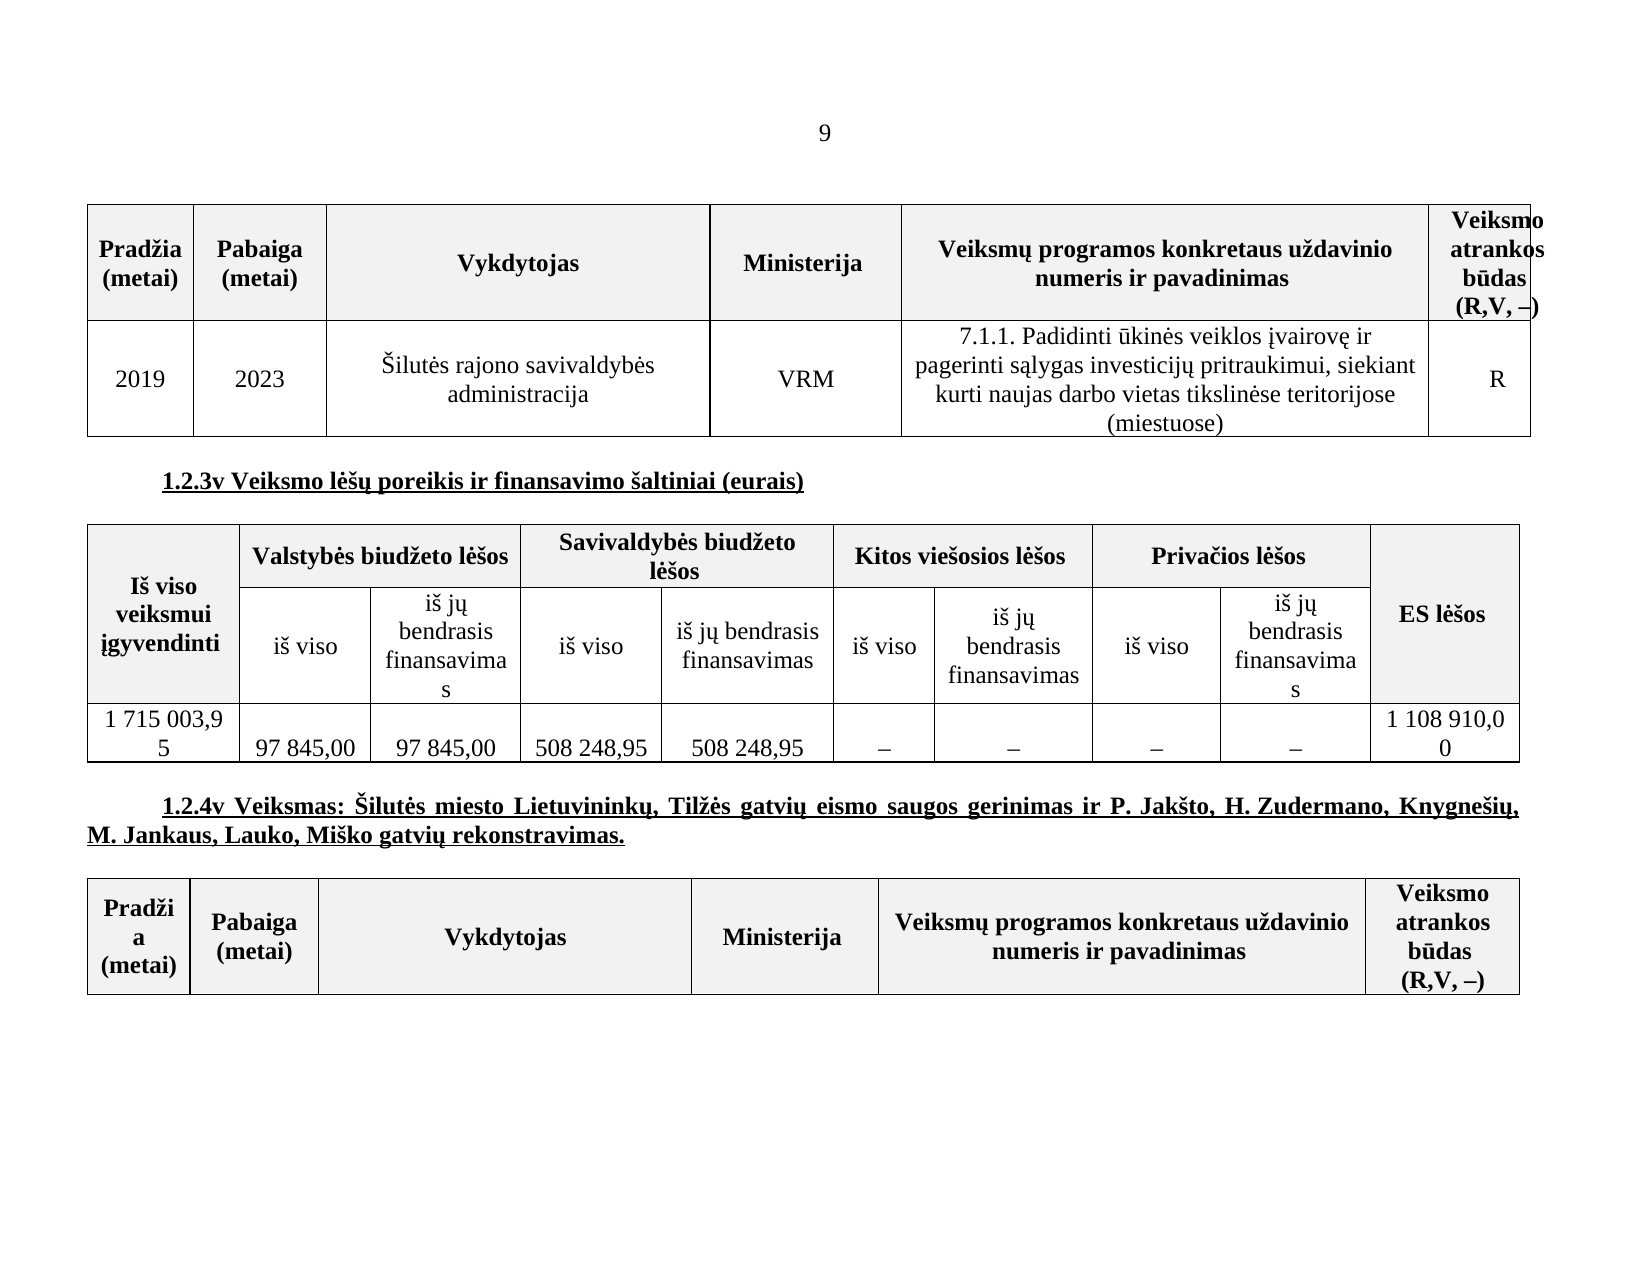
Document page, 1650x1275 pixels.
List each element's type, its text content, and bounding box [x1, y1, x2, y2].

table_cell iš jų bendrasis finansavimas [371, 588, 520, 703]
table_cell R [1429, 321, 1530, 436]
table_header Iš viso veiksmui įgyvendinti [88, 525, 239, 703]
table_cell 1 108 910,00 [1371, 704, 1519, 761]
table_header Pabaiga (metai) [194, 205, 326, 320]
table_cell Šilutės rajono savivaldybės administracija [327, 321, 709, 436]
table_header Veiksmo atrankos būdas (R,V, –) [1366, 879, 1519, 993]
table_header Vykdytojas [327, 205, 709, 320]
table_header Pabaiga (metai) [191, 879, 318, 993]
table_cell – [935, 704, 1092, 761]
table_cell iš jų bendrasis finansavimas [662, 588, 833, 703]
table_header Valstybės biudžeto lėšos [240, 525, 520, 587]
table_cell – [1221, 704, 1370, 761]
table_cell 97 845,00 [371, 704, 520, 761]
table_cell 2019 [88, 321, 193, 436]
table_cell iš viso [834, 588, 934, 703]
table_cell 97 845,00 [240, 704, 370, 761]
table_header Privačios lėšos [1093, 525, 1370, 587]
table_cell iš jų bendrasis finansavimas [1221, 588, 1370, 703]
table_header Veiksmų programos konkretaus uždavinio numeris ir pavadinimas [879, 879, 1365, 993]
table_header Kitos viešosios lėšos [834, 525, 1092, 587]
table_header Vykdytojas [319, 879, 691, 993]
table_cell – [834, 704, 934, 761]
table_header ES lėšos [1371, 525, 1519, 703]
table_cell 508 248,95 [521, 704, 661, 761]
table_cell 508 248,95 [662, 704, 833, 761]
table_cell VRM [711, 321, 901, 436]
table_header Veiksmų programos konkretaus uždavinio numeris ir pavadinimas [902, 205, 1428, 320]
table_cell – [1093, 704, 1220, 761]
table_header Veiksmo atrankos būdas (R,V, –) [1429, 205, 1530, 320]
table_cell iš viso [521, 588, 661, 703]
table_header Ministerija [692, 879, 878, 993]
table_header Pradžia (metai) [88, 205, 193, 320]
table_cell 2023 [194, 321, 326, 436]
table_header Ministerija [711, 205, 901, 320]
table_header Savivaldybės biudžeto lėšos [521, 525, 833, 587]
table_header 1.1.3v Veiksmas: Šilutės H. Šojaus dvaro parko teritorijos sutvarkymas ir pritaikymas rekreacijai (numatoma, kad projekto įgyvendinimo metu bus tvarkomi pėsčiųjų takai, įrengti šviestuvai, vaizdo stebėjimo kameros, mažosios architektūros elementai (suoliukai, šiukšliadėžės ir kt.). 1.1.3v Veiksmo lėšų poreikis ir finansavimo šaltiniai (eurais) 1.1.4v Veiksmas: Šilutės kultūros ir pramogų centro modernizavimas, siekiant didinti kultūrinių paslaugų prieinamumą (pastato rekonstrukcija ir vidaus erdvių remontas, aprūpinimas įranga). 1.1.4v Veiksmo lėšų poreikis ir finansavimo šaltiniai (eurais) 1.1.5v Veiksmas: Šilutės miesto Lietuvininkų g. ir Tilžės g. gretutinių teritorijų viešųjų erdvių sutvarkymas, suformuojant rekreacijai ir aktyviai miestiečių veiklai patrauklias erdves (Projekto įgyvendinimo metu bus atnaujinti arba naujai įrengti pėsčiųjų takai, apšvietimas, mažosios architektūros elementai, stebėjimo kameros, pastatyti vaikų žaidimų ir sporto įrenginiai, pakeistas tarp Lietuvininkų g. ir Klaipėdos g. (prie pastato, esančio Dariaus ir Girėno g. 1, Šilutėje) esančios aikštės grindinys ir sutvarkyta minėtoje teritorijoje esanti atraminė siena). 1.1.5v Veiksmo lėšų poreikis ir finansavimo šaltiniai (eurais) 1.1.6v Veiksmas: Skuodo muziejaus pastato rekonstrukcija ir muziejaus paslaugų plėtra (muziejaus pastato rekonstrukcija, vidaus patalpų remontas, cokolio ir sienų šiltinimas, vidaus patalpų remontas, šildymo sistemos atnaujinimas, elektros instaliacijos atnaujinimas, vėdinimo sistemos įrengimas, baldų ir įrangos atnaujinimas). 1.1.6v Veiksmo lėšų poreikis ir finansavimo šaltiniai (eurais) 1.1.7v Veiksmas: Skuodo miesto turgaus aikštės sutvarkymas (dangos ir apšvietimo sistemos modernizavimas, prekybos paviljonų statyba). 1.1.7v Veiksmo lėšų poreikis ir finansavimo šaltiniai (eurais) 1.2. Uždavinys: Didinti Klaipėdos regiono tikslinių teritorijų patrauklumą gyventojams, kompleksiškai tvarkant ir plėtojant viešąją infrastruktūrą. 1.2.1v Veiksmas: Šilutės miesto istorinio parko infrastruktūros sutvarkymas, sukuriant sąlygas aktyviam poilsiui, sveikatingumo renginiams (projekto įgyvendinimo metu bus sutvarkytas Šilutės miesto istorinis parkas, jame įrengiant: pėsčiųjų ir dviračių takus, apšvietimą, šunų vedžiojimo parką, stebėjimo kameras, universalią aikštę, teniso aikštę, riedlenčių parką, vaikų žaidimų aikšteles, maudyklą, rekonstruojant vieną tiltą ir pastatant du naujus tiltus, lauko treniruoklius, bendruomenės renginių erdvę, viešuosius tualetus, privažiavimo kelią - akligatvį, dvi poilsio aikšteles, sveikatingumo taką, mažosios architektūros elementus ir persirengimo kabinas). 1.2.1v Veiksmo lėšų poreikis ir finansavimo šaltiniai (eurais) 1.2.2v Veiksmas: Daugiabučių gyvenamųjų namų kvartalo, esančio Šilutės mieste, tarp Parko g., Lietuvininkų g. ir Liepų g., kompleksinis sutvarkymas (numatoma, kad projekto įgyvendinimo metu bus sutvarkyti pėsčiųjų takai, automobilių stovėjimo aikštelė su privažiavimu, Birutės g. atkarpa nuo Parko g. iki Liepų g., lietaus nuotekų tinklai, atnaujinti apšvietimo tinklai, įrengta vaikų žaidimų aikštelė, pastatyti treniruokliai). 1.2.2v Veiksmo lėšų poreikis ir finansavimo šaltiniai (eurais) 1.2.3v veiksmas: Šilutės kultūros ir pramogų centro ir bibliotekos pastato, esančio Tilžės g. 12, pritaikymas bendruomenės poreikiams (sukuriant neformalaus ugdymo, bendravimo, komunikacijos erdves, technologijų pagrindu veiksiantį mokslo pažinimo centrą bei pritaikant patalpas bendruomeninei veiklai). 1.2.3v Veiksmo lėšų poreikis ir finansavimo šaltiniai (eurais) 1.2.4v Veiksmas: Šilutės miesto Lietuvininkų, Tilžės gatvių eismo saugos gerinimas ir P. Jakšto, H. Zudermano, Knygnešių, M. Jankaus, Lauko, Miško gatvių rekonstravimas. 1.2.4.v Veiksmo lėšų poreikis ir finansavimo šaltiniai (eurais) 1.2.5v Veiksmas: Skuodo miesto „Žydų kvartalo“ rekonstrukcija: dangos ir apšvietimo sistemos modernizavimas (abipus Laisvės g. tarp sankryžos su Vydūno g. ir Laisvės g. 38-uoju namu dangų ir apšvietimo sistemos modernizavimas). 1.2.5v Veiksmo lėšų poreikis ir finansavimo šaltiniai (eurais) 1.2.6 Veiksmas: Skuodo miesto Šatrijos, Vaižganto, Birutės gatvių rekonstravimas (Šatrijos g. rekonstruojamas atkarpa – 0,177 km, asfalto danga, šaligatviai abipus gatvės, įrengiami gatvės ir šaligatvio apvadai, paviršinio vandens nuotekų sistema, automobilių stovėjimo aikštelė; Birutės g. rekonstruojamas atkarpa – 0,114 km, įrengiama asfalto danga, rekonstruojama paviršinio vandens nuotekų surinkimo sistema, įrengiama automobilių stovėjimo aikštelė šalia Skuodo Bartuvos progimnazijos, įrengiami gatvės apvadai; Vaižganto g. rekonstruojamas atkarpa – 0,503 km, įrengiama asfalto danga su paviršinio vandens nuotekų surinkimu, rekonstruojamas šaligatvis vienoje gatvės pusėje, rekonstruojami gatvės apšvietimo tinklai). 1.2.6v Veiksmo lėšų poreikis ir finansavimo šaltiniai (eurais) 1.2.7 Veiksmas: Skuodo miesto Dariaus ir Girėno gatvės rekonstravimas (rekonstruojamas Dariaus ir Girėno gatvės ruožas – 0,320 km atnaujinama gatvės asfalto danga, įrengiami šaligatviai abipus gatvės, įrengiami gatvės ir šaligatvio bortai, paviršinio vandens nuotekų sistema). 1.2.7v Veiksmo lėšų poreikis ir finansavimo šaltiniai (eurais) [76, 176, 1531, 994]
table_cell 1 715 003,95 [88, 704, 239, 761]
table_cell iš viso [1093, 588, 1220, 703]
table_cell iš jų bendrasis finansavimas [935, 588, 1092, 703]
table_header Pradžia (metai) [88, 879, 189, 993]
table_cell iš viso [240, 588, 370, 703]
table_cell 7.1.1. Padidinti ūkinės veiklos įvairovę ir pagerinti sąlygas investicijų pritraukimui, siekiant kurti naujas darbo vietas tikslinėse teritorijose (miestuose) [902, 321, 1428, 436]
